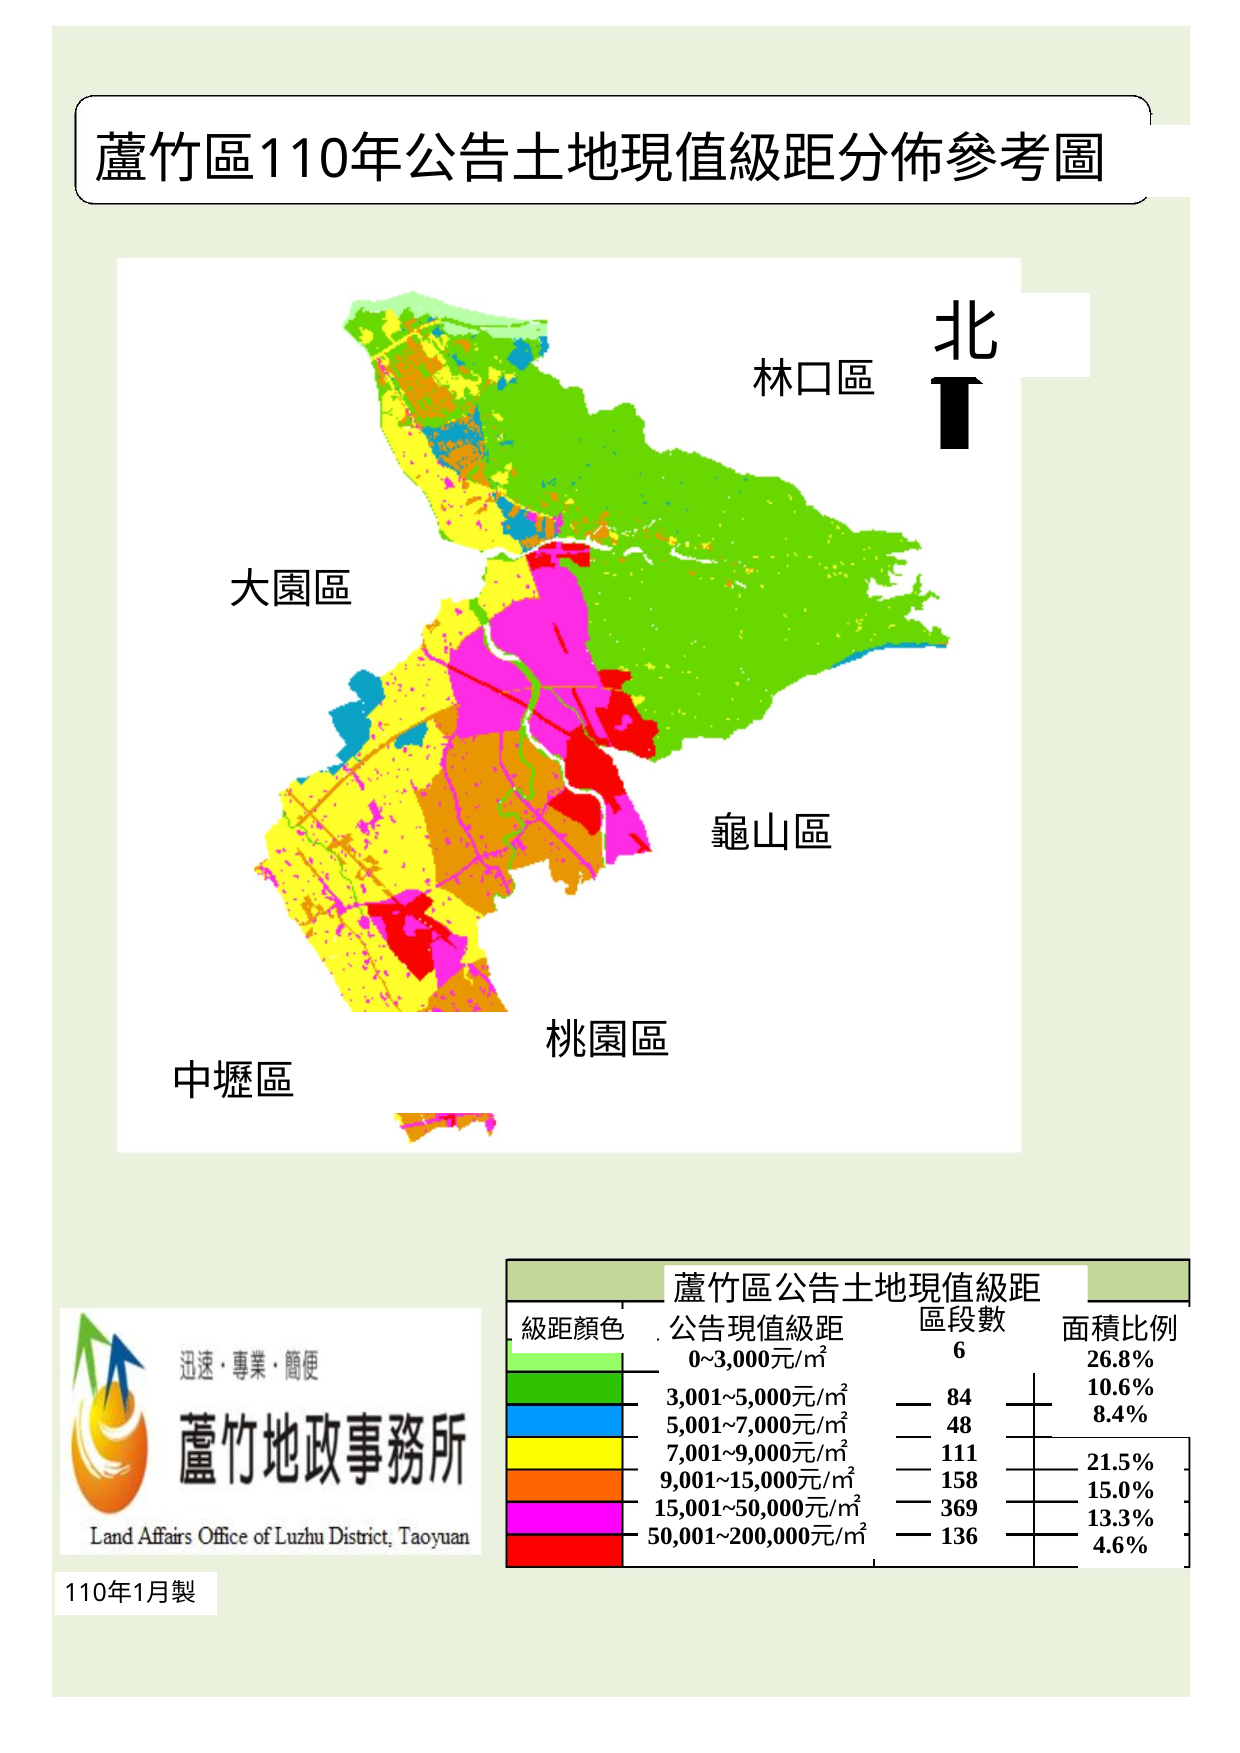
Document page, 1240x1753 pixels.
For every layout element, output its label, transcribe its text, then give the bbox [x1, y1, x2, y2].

text 26.8% [1087, 1345, 1200, 1373]
text 蘆竹區110年公告土地現值級距分佈參考圖 [94, 134, 1231, 188]
text 公告現值級距 [668, 1316, 868, 1345]
text 136 [940, 1522, 998, 1550]
text 面積比例 [1061, 1316, 1200, 1345]
text 9,001~15,000元/㎡ [660, 1467, 887, 1494]
text 111 [940, 1439, 998, 1467]
text 桃園區 [546, 1021, 728, 1062]
text 48 [947, 1411, 998, 1439]
text 50,001~200,000元/㎡ [647, 1522, 887, 1550]
text 級距顏色 [521, 1318, 648, 1344]
text 龜山區 [709, 814, 879, 856]
text 110年1月製 [64, 1581, 209, 1606]
text 15.0% [1087, 1476, 1175, 1504]
text 158 [940, 1467, 998, 1494]
text 大園區 [229, 570, 399, 612]
text 8.4% [1093, 1401, 1200, 1428]
text 6 [953, 1337, 1052, 1364]
text 10.6% [1087, 1373, 1200, 1401]
text 15,001~50,000元/㎡ [653, 1494, 887, 1522]
text 區段數 [918, 1307, 1052, 1337]
text 北 [932, 302, 1081, 368]
text 21.5% [1087, 1449, 1175, 1476]
picture [50, 24, 1191, 1697]
text 蘆竹區公告土地現值級距 [673, 1274, 1079, 1307]
text 0~3,000元/㎡ [688, 1345, 868, 1373]
text 3,001~5,000元/㎡ [666, 1384, 887, 1411]
text 369 [940, 1494, 998, 1522]
text 中壢區 [171, 1062, 728, 1104]
text 7,001~9,000元/㎡ [666, 1439, 887, 1467]
text 5,001~7,000元/㎡ [666, 1411, 887, 1439]
text 13.3% [1087, 1504, 1175, 1532]
text 84 [947, 1384, 998, 1411]
text 林口區 [752, 360, 922, 402]
text 4.6% [1093, 1532, 1175, 1559]
